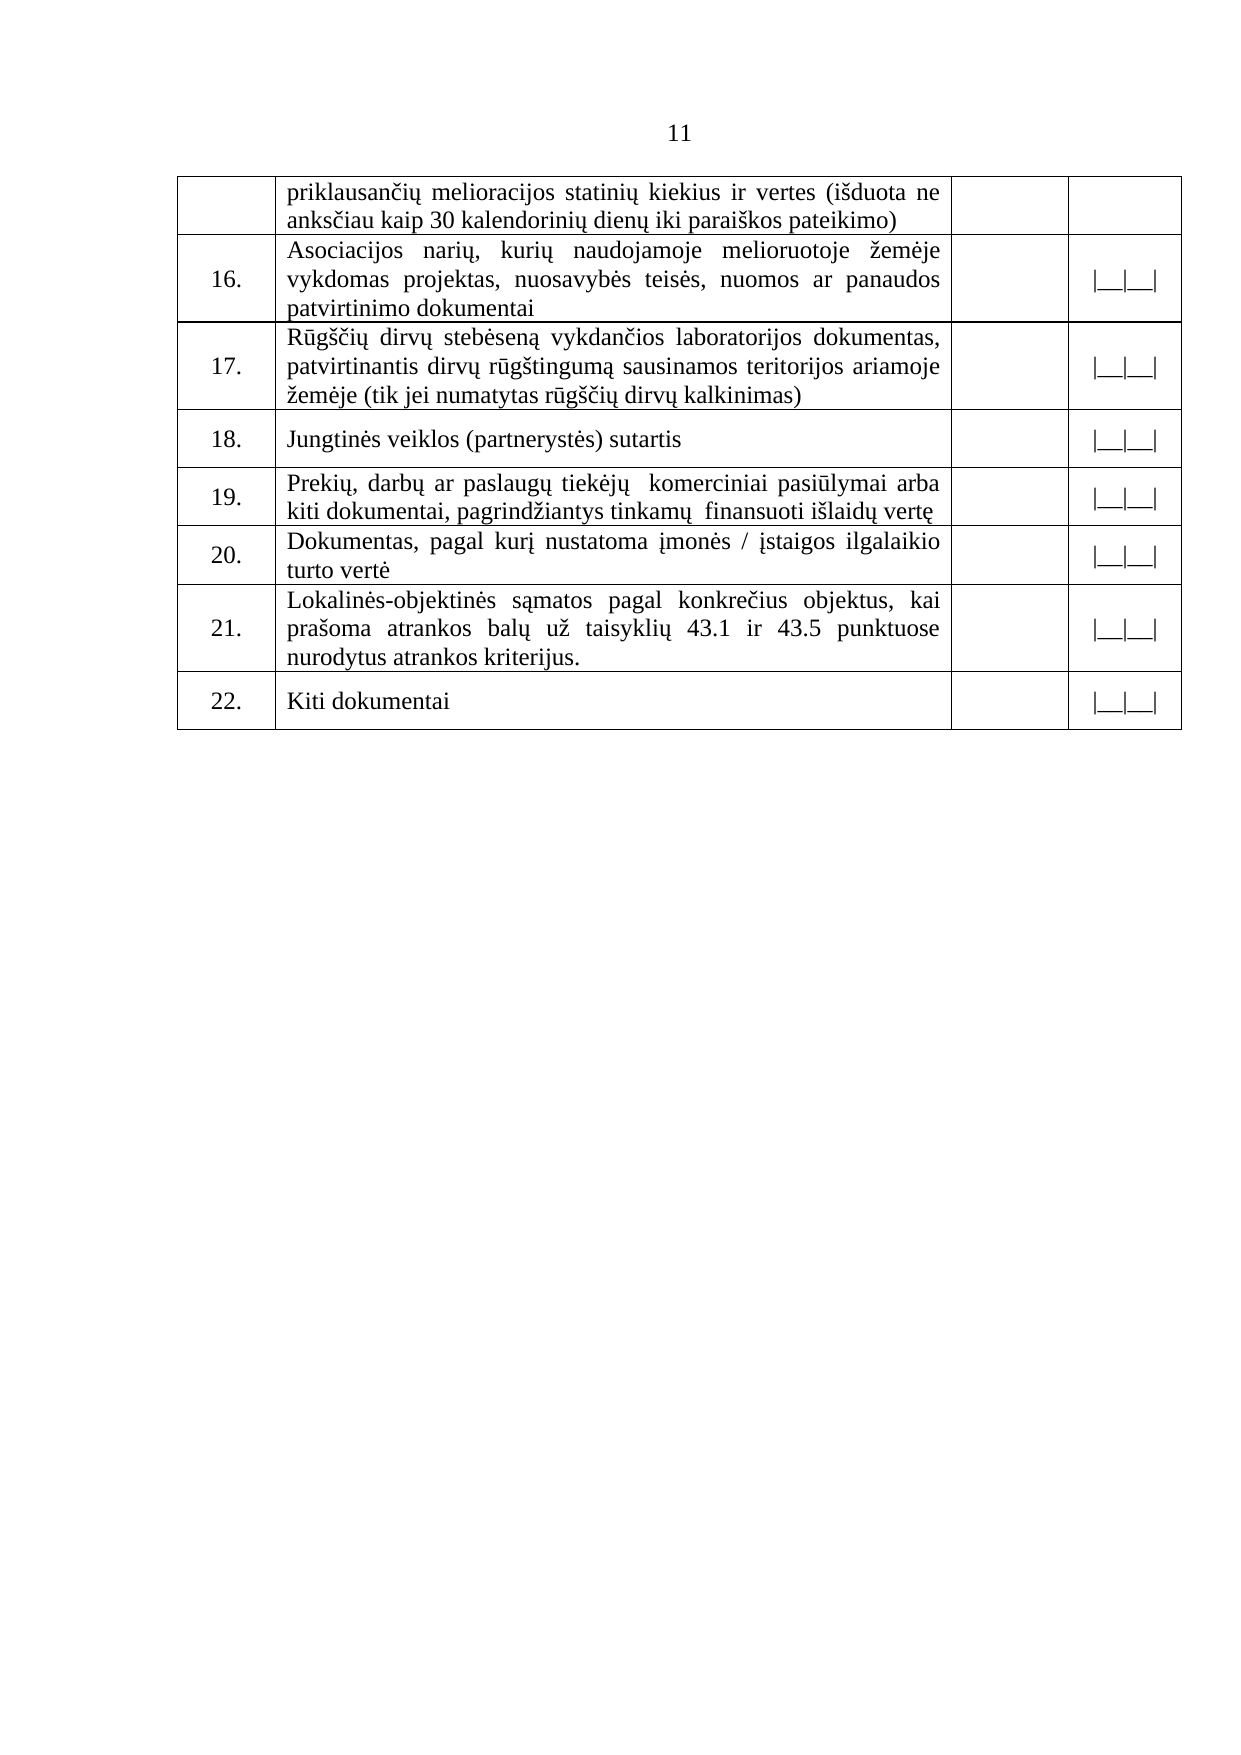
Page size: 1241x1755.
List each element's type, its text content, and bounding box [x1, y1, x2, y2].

table_cell |__|__| [1069, 468, 1181, 525]
table_cell Dokumentas, pagal kurį nustatoma įmonės / įstaigos ilgalaikio turto vertė [276, 526, 951, 584]
table_cell Rūgščių dirvų stebėseną vykdančios laboratorijos dokumentas, patvirtinantis dirvų rūgštingumą sausinamos teritorijos ariamoje žemėje (tik jei numatytas rūgščių dirvų kalkinimas) [276, 323, 951, 409]
table_cell Kiti dokumentai [276, 672, 951, 729]
table_cell [952, 526, 1068, 584]
table_cell [1069, 177, 1181, 234]
table_cell |__|__| [1069, 323, 1181, 409]
table_cell |__|__| [1069, 526, 1181, 584]
table_cell 18. [178, 410, 275, 467]
table_cell 19. [178, 468, 275, 525]
table_cell [952, 235, 1068, 321]
table_cell |__|__| [1069, 410, 1181, 467]
table_cell 21. [178, 585, 275, 671]
table_cell 16. [178, 235, 275, 321]
table_cell [952, 410, 1068, 467]
table_cell [952, 323, 1068, 409]
table_cell 22. [178, 672, 275, 729]
table_cell [952, 177, 1068, 234]
table_cell Lokalinės-objektinės sąmatos pagal konkrečius objektus, kai prašoma atrankos balų už taisyklių 43.1 ir 43.5 punktuose nurodytus atrankos kriterijus. [276, 585, 951, 671]
table_cell |__|__| [1069, 585, 1181, 671]
table_cell Jungtinės veiklos (partnerystės) sutartis [276, 410, 951, 467]
table_cell Asociacijos narių, kurių naudojamoje melioruotoje žemėje vykdomas projektas, nuosavybės teisės, nuomos ar panaudos patvirtinimo dokumentai [276, 235, 951, 321]
table_cell priklausančių melioracijos statinių kiekius ir vertes (išduota ne anksčiau kaip 30 kalendorinių dienų iki paraiškos pateikimo) [276, 177, 951, 234]
table_cell 17. [178, 323, 275, 409]
table_cell [952, 585, 1068, 671]
table_cell 20. [178, 526, 275, 584]
table_cell [952, 468, 1068, 525]
table_cell [178, 177, 275, 234]
table_cell |__|__| [1069, 672, 1181, 729]
table_cell Prekių, darbų ar paslaugų tiekėjų komerciniai pasiūlymai arba kiti dokumentai, pagrindžiantys tinkamų finansuoti išlaidų vertę [276, 468, 951, 525]
table_cell |__|__| [1069, 235, 1181, 321]
table_cell [952, 672, 1068, 729]
